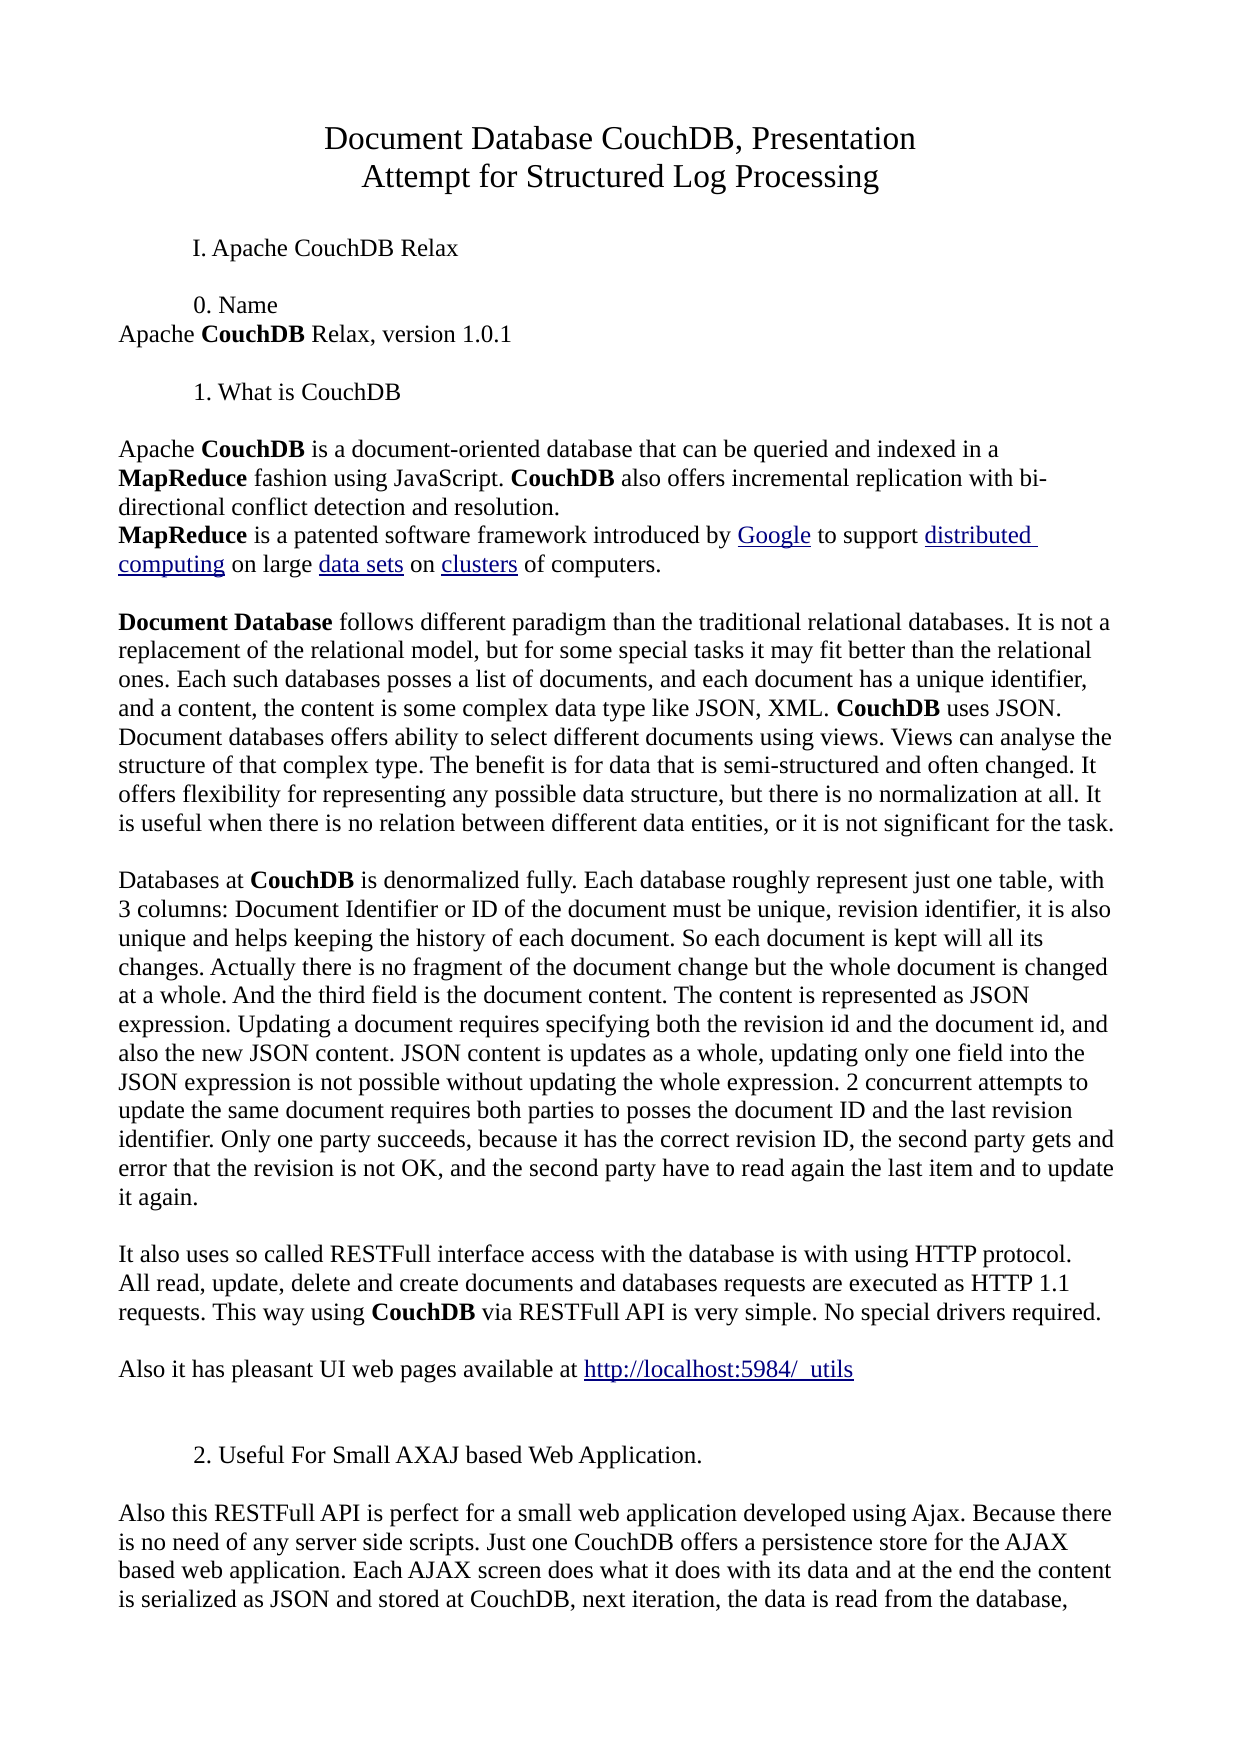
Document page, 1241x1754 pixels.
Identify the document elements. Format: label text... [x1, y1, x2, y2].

list 2. Useful For Small AXAJ based Web Application. [156, 1441, 1122, 1469]
text Databases at CouchDB is denormalized fully. Each database roughly represent just one table, with 3 columns: Document Identifier or ID of the document must be unique, revision identifier, it is also unique and helps keeping the history of each document. So each document is kept will all its changes. Actually there is no fragment of the document change but the whole document is changed at a whole. And the third field is the document content. The content is represented as JSON expression. Updating a document requires specifying both the revision id and the document id, and also the new JSON content. JSON content is updates as a whole, updating only one field into the JSON expression is not possible without updating the whole expression. 2 concurrent attempts to update the same document requires both parties to posses the document ID and the last revision identifier. Only one party succeeds, because it has the correct revision ID, the second party gets and error that the revision is not OK, and the second party have to read again the last item and to update it again. [118, 866, 1122, 1211]
text Document Database follows different paradigm than the traditional relational databases. It is not a replacement of the relational model, but for some special tasks it may fit better than the relational ones. Each such databases posses a list of documents, and each document has a unique identifier, and a content, the content is some complex data type like JSON, XML. CouchDB uses JSON. Document databases offers ability to select different documents using views. Views can analyse the structure of that complex type. The benefit is for data that is semi-structured and often changed. It offers flexibility for representing any possible data structure, but there is no normalization at all. It is useful when there is no relation between different data entities, or it is not significant for the task. [118, 607, 1122, 837]
text I. Apache CouchDB Relax [118, 233, 1122, 262]
text Also it has pleasant UI web pages available at http://localhost:5984/_utils [118, 1354, 1122, 1383]
text All read, update, delete and create documents and databases requests are executed as HTTP 1.1 requests. This way using CouchDB via RESTFull API is very simple. No special drivers required. [118, 1268, 1122, 1326]
text Also this RESTFull API is perfect for a small web application developed using Ajax. Because there is no need of any server side scripts. Just one CouchDB offers a persistence store for the AJAX based web application. Each AJAX screen does what it does with its data and at the end the content is serialized as JSON and stored at CouchDB, next iteration, the data is read from the database, [118, 1498, 1122, 1613]
text MapReduce is a patented software framework introduced by Google to support distributed computing on large data sets on clusters of computers. [118, 521, 1122, 578]
list 0. Name [156, 291, 1122, 319]
text It also uses so called RESTFull interface access with the database is with using HTTP protocol. [118, 1239, 1122, 1268]
text Apache CouchDB Relax, version 1.0.1 [118, 319, 1122, 348]
list 1. What is CouchDB [156, 377, 1122, 406]
text Attempt for Structured Log Processing [118, 156, 1122, 195]
text Document Database CouchDB, Presentation [118, 118, 1122, 156]
text Apache CouchDB is a document-oriented database that can be queried and indexed in a MapReduce fashion using JavaScript. CouchDB also offers incremental replication with bi-directional conflict detection and resolution. [118, 434, 1122, 521]
